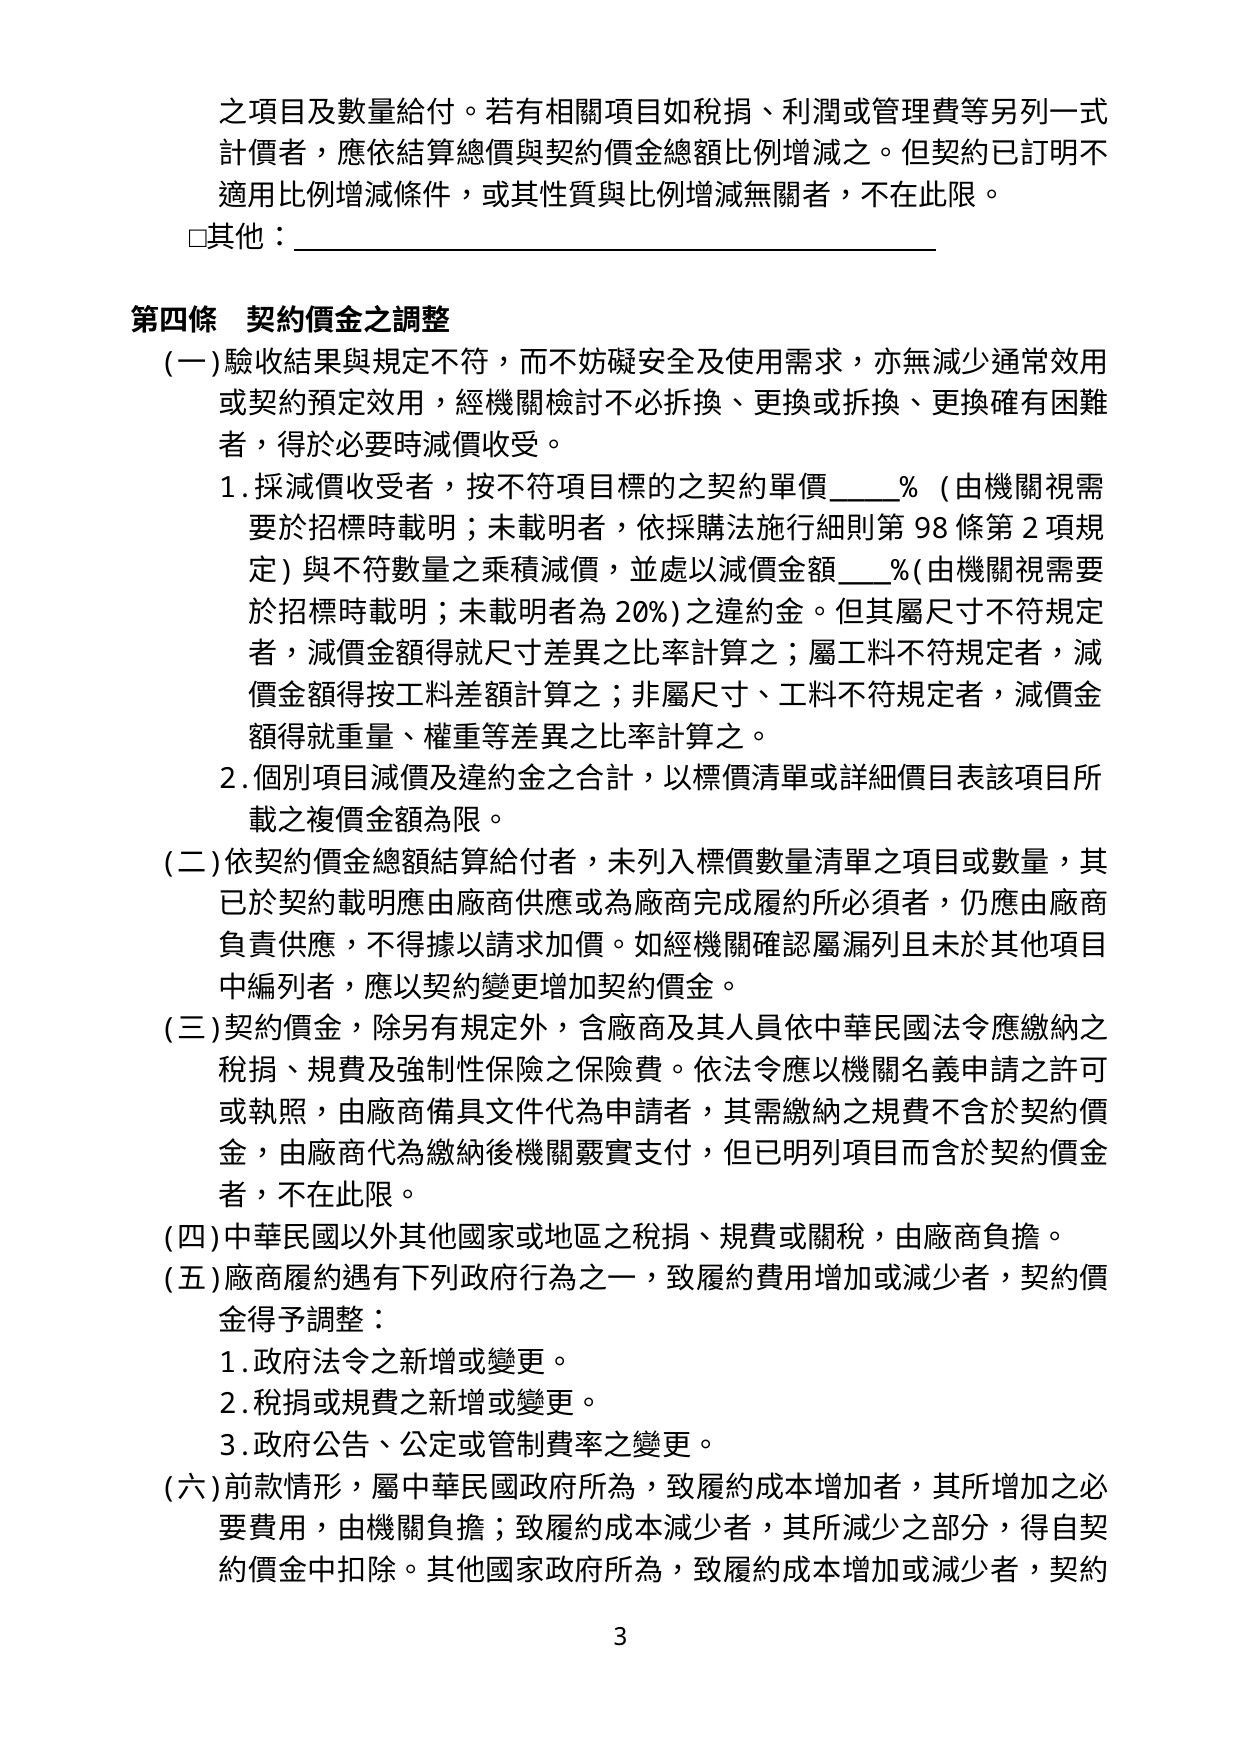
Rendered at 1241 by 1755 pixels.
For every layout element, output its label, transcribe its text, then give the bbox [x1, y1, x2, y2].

text 2.個別項目減價及違約金之合計，以標價清單或詳細價目表該項目所載之複價金額為限。 [218, 755, 1104, 839]
text (四)中華民國以外其他國家或地區之稅捐、規費或關稅，由廠商負擔。 [159, 1214, 1110, 1255]
text (二)依契約價金總額結算給付者，未列入標價數量清單之項目或數量，其已於契約載明應由廠商供應或為廠商完成履約所必須者，仍應由廠商負責供應，不得據以請求加價。如經機關確認屬漏列且未於其他項目中編列者，應以契約變更增加契約價金。 [159, 839, 1110, 1005]
text (一)驗收結果與規定不符，而不妨礙安全及使用需求，亦無減少通常效用或契約預定效用，經機關檢討不必拆換、更換或拆換、更換確有困難者，得於必要時減價收受。 [159, 339, 1110, 464]
text □其他： [189, 214, 1110, 255]
text 3.政府公告、公定或管制費率之變更。 [218, 1422, 1104, 1464]
text 第四條 契約價金之調整 [130, 297, 1110, 339]
text (五)廠商履約遇有下列政府行為之一，致履約費用增加或減少者，契約價金得予調整： [159, 1255, 1110, 1339]
text (三)契約價金，除另有規定外，含廠商及其人員依中華民國法令應繳納之稅捐、規費及強制性保險之保險費。依法令應以機關名義申請之許可或執照，由廠商備具文件代為申請者，其需繳納之規費不含於契約價金，由廠商代為繳納後機關覈實支付，但已明列項目而含於契約價金者，不在此限。 [159, 1005, 1110, 1214]
text 之項目及數量給付。若有相關項目如稅捐、利潤或管理費等另列一式計價者，應依結算總價與契約價金總額比例增減之。但契約已訂明不適用比例增減條件，或其性質與比例增減無關者，不在此限。 [189, 89, 1110, 214]
text (六)前款情形，屬中華民國政府所為，致履約成本增加者，其所增加之必要費用，由機關負擔；致履約成本減少者，其所減少之部分，得自契約價金中扣除。其他國家政府所為，致履約成本增加或減少者，契約 [159, 1464, 1110, 1589]
text 2.稅捐或規費之新增或變更。 [218, 1380, 1104, 1422]
text 1.採減價收受者，按不符項目標的之契約單價____% (由機關視需要於招標時載明；未載明者，依採購法施行細則第98條第2項規定) 與不符數量之乘積減價，並處以減價金額___%(由機關視需要於招標時載明；未載明者為20%)之違約金。但其屬尺寸不符規定者，減價金額得就尺寸差異之比率計算之；屬工料不符規定者，減價金額得按工料差額計算之；非屬尺寸、工料不符規定者，減價金額得就重量、權重等差異之比率計算之。 [218, 464, 1104, 755]
text 1.政府法令之新增或變更。 [218, 1339, 1104, 1380]
